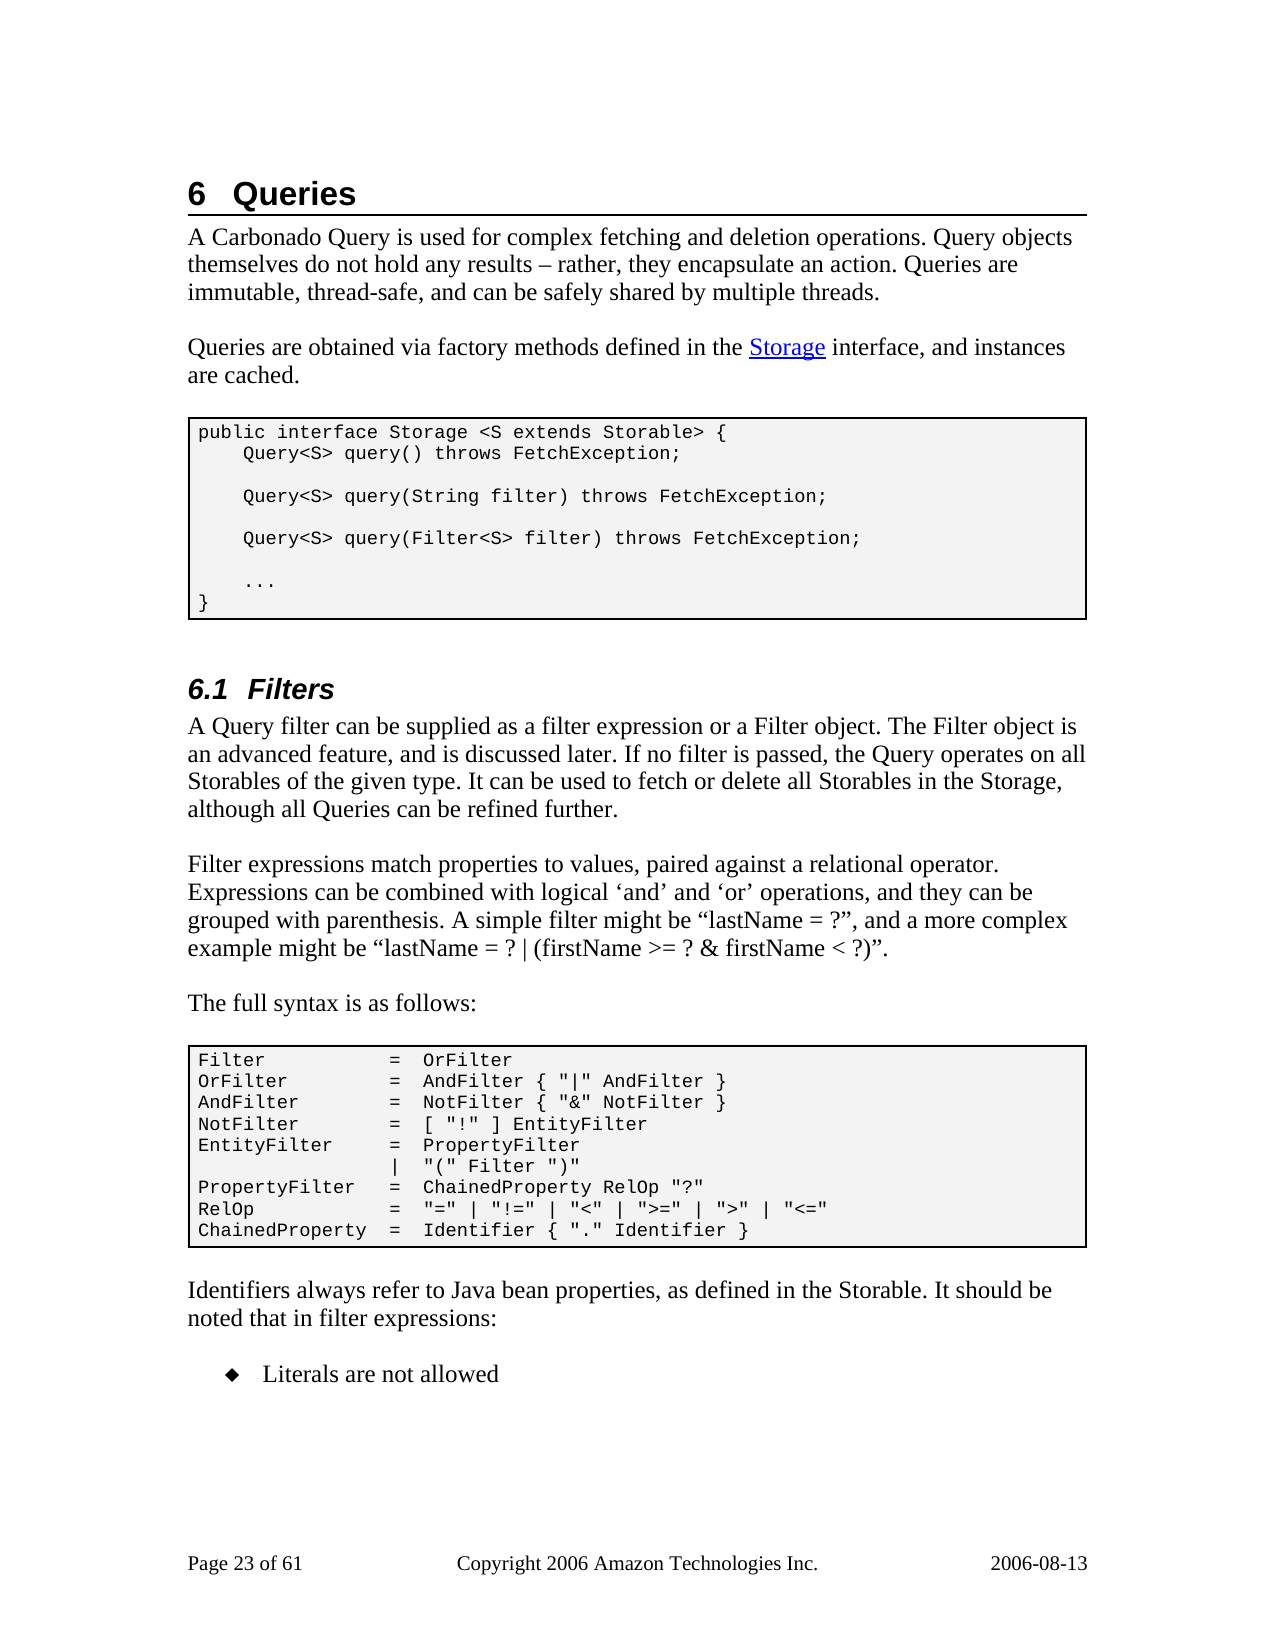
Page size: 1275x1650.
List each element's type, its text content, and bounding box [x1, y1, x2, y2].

text Filter = OrFilter [190, 1047, 1085, 1066]
text RelOp = "=" | "!=" | "<" | ">=" | ">" | "<=" [190, 1193, 1085, 1214]
text A Carbonado Query is used for complex fetching and deletion operations. Query objects themselves do not hold any results – rather, they encapsulate an action. Queries are immutable, thread-safe, and can be safely shared by multiple threads. [187, 223, 1087, 306]
text NotFilter = [ "!" ] EntityFilter [190, 1108, 1085, 1129]
text Queries are obtained via factory methods defined in the Storage interface, and instances are cached. [187, 333, 1087, 389]
text AndFilter = NotFilter { "&" NotFilter } [190, 1087, 1085, 1108]
text PropertyFilter = ChainedProperty RelOp "?" [190, 1172, 1085, 1193]
subtitle Filters [187, 673, 1087, 706]
text Filter expressions match properties to values, paired against a relational operator. Expressions can be combined with logical ‘and’ and ‘or’ operations, and they can be grouped with parenthesis. A simple filter might be “lastName = ?”, and a more complex example might be “lastName = ? | (firstName >= ? & firstName < ?)”. [187, 851, 1087, 961]
text public interface Storage <S extends Storable> { [190, 419, 1085, 438]
text A Query filter can be supplied as a filter expression or a Filter object. The Filter object is an advanced feature, and is discussed later. If no filter is passed, the Query operates on all Storables of the given type. It can be used to fetch or delete all Storables in the Storage, although all Queries can be refined further. [187, 712, 1087, 823]
text EntityFilter = PropertyFilter [190, 1129, 1085, 1151]
text Identifiers always refer to Java bean properties, as defined in the Storable. It should be noted that in filter expressions: [187, 1276, 1087, 1331]
text ... [190, 565, 1085, 587]
text | "(" Filter ")" [190, 1151, 1085, 1172]
subtitle Queries [187, 175, 1087, 216]
text ChainedProperty = Identifier { "." Identifier } [190, 1214, 1085, 1246]
text The full syntax is as follows: [187, 989, 1087, 1017]
text } [190, 587, 1085, 618]
text OrFilter = AndFilter { "|" AndFilter } [190, 1066, 1085, 1087]
text Query<S> query() throws FetchException; [190, 438, 1085, 459]
list Literals are not allowed [225, 1361, 1087, 1388]
text Query<S> query(String filter) throws FetchException; [190, 480, 1085, 502]
text Query<S> query(Filter<S> filter) throws FetchException; [190, 523, 1085, 544]
